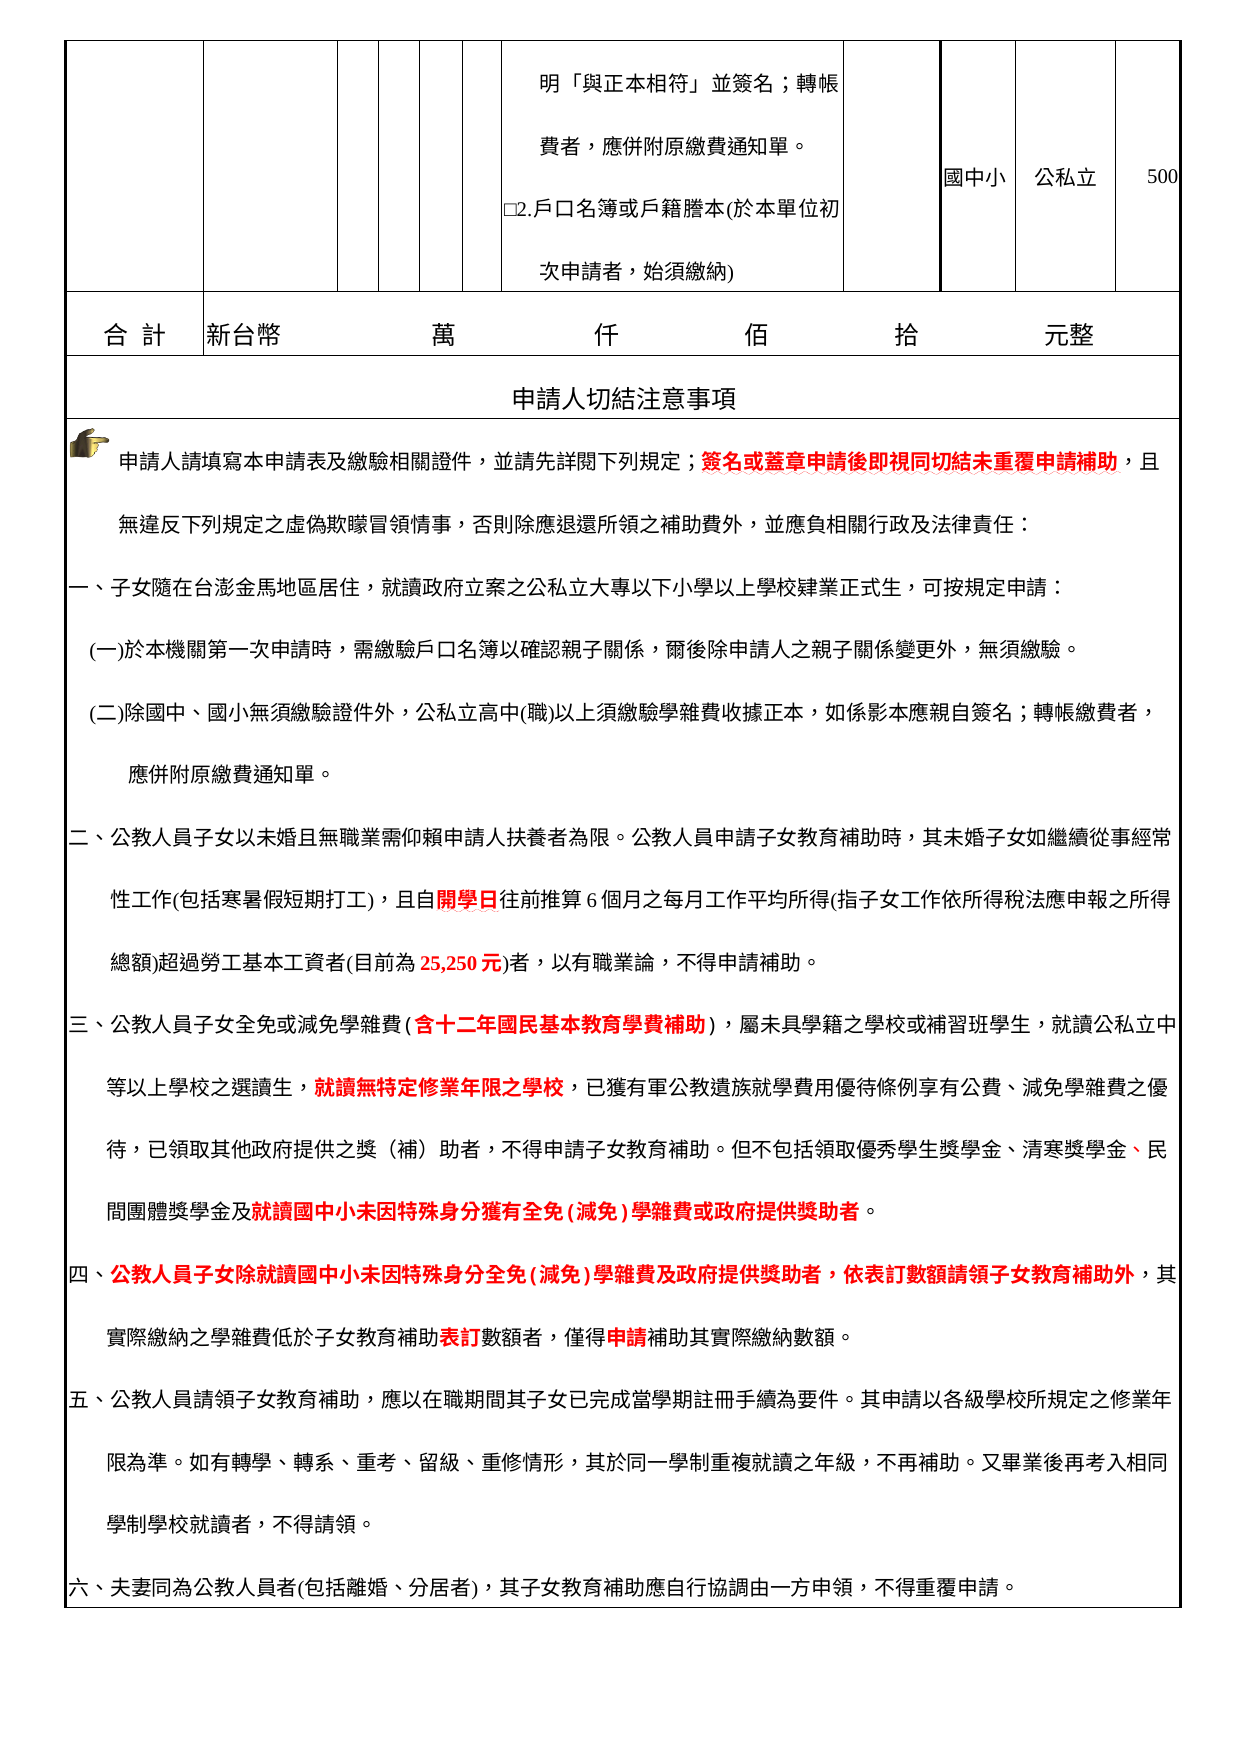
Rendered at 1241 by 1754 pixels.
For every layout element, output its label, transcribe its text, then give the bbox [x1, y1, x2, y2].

table_cell [463, 41, 501, 291]
table_cell [379, 41, 419, 291]
table_cell 申請人請填寫本申請表及繳驗相關證件，並請先詳閱下列規定；簽名或蓋章申請後即視同切結未重覆申請補助，且無違反下列規定之虛偽欺矇冒領情事，否則除應退還所領之補助費外，並應負相關行政及法律責任： 一、子女隨在台澎金馬地區居住，就讀政府立案之公私立大專以下小學以上學校肄業正式生，可按規定申請： (一)於本機關第一次申請時，需繳驗戶口名簿以確認親子關係，爾後除申請人之親子關係變更外，無須繳驗。 (二)除國中、國小無須繳驗證件外，公私立高中(職)以上須繳驗學雜費收據正本，如係影本應親自簽名；轉帳繳費者，應併附原繳費通知單。 二、公教人員子女以未婚且無職業需仰賴申請人扶養者為限。公教人員申請子女教育補助時，其未婚子女如繼續從事經常性工作(包括寒暑假短期打工)，且自開學日往前推算6個月之每月工作平均所得(指子女工作依所得稅法應申報之所得總額)超過勞工基本工資者(目前為25,250元)者，以有職業論，不得申請補助。 三、公教人員子女全免或減免學雜費(含十二年國民基本教育學費補助)，屬未具學籍之學校或補習班學生，就讀公私立中等以上學校之選讀生，就讀無特定修業年限之學校，已獲有軍公教遺族就學費用優待條例享有公費、減免學雜費之優待，已領取其他政府提供之獎（補）助者，不得申請子女教育補助。但不包括領取優秀學生獎學金、清寒獎學金、民間團體獎學金及就讀國中小未因特殊身分獲有全免(減免)學雜費或政府提供獎助者。 四、公教人員子女除就讀國中小未因特殊身分全免(減免)學雜費及政府提供獎助者，依表訂數額請領子女教育補助外，其實際繳納之學雜費低於子女教育補助表訂數額者，僅得申請補助其實際繳納數額。 五、公教人員請領子女教育補助，應以在職期間其子女已完成當學期註冊手續為要件。其申請以各級學校所規定之修業年限為準。如有轉學、轉系、重考、留級、重修情形，其於同一學制重複就讀之年級，不再補助。又畢業後再考入相同學制學校就讀者，不得請領。 六、夫妻同為公教人員者(包括離婚、分居者)，其子女教育補助應自行協調由一方申領，不得重覆申請。 [67, 419, 1179, 1607]
table_cell 申請人切結注意事項 [67, 356, 1179, 418]
table_cell [844, 41, 939, 291]
table_cell 公私立 [1016, 41, 1115, 291]
table_cell [338, 41, 378, 291]
table_cell [420, 41, 462, 291]
table_cell [204, 41, 337, 291]
table_cell 500 [1116, 41, 1179, 291]
table_cell [67, 41, 203, 291]
table_cell 明「與正本相符」並簽名；轉帳費者，應併附原繳費通知單。 □2.戶口名簿或戶籍謄本(於本單位初次申請者，始須繳納) [502, 41, 843, 291]
table_cell 合 計 [67, 292, 203, 354]
table_cell 新台幣 萬 仟 佰 拾 元整 [204, 292, 1179, 354]
table_cell 國中小 [942, 41, 1015, 291]
